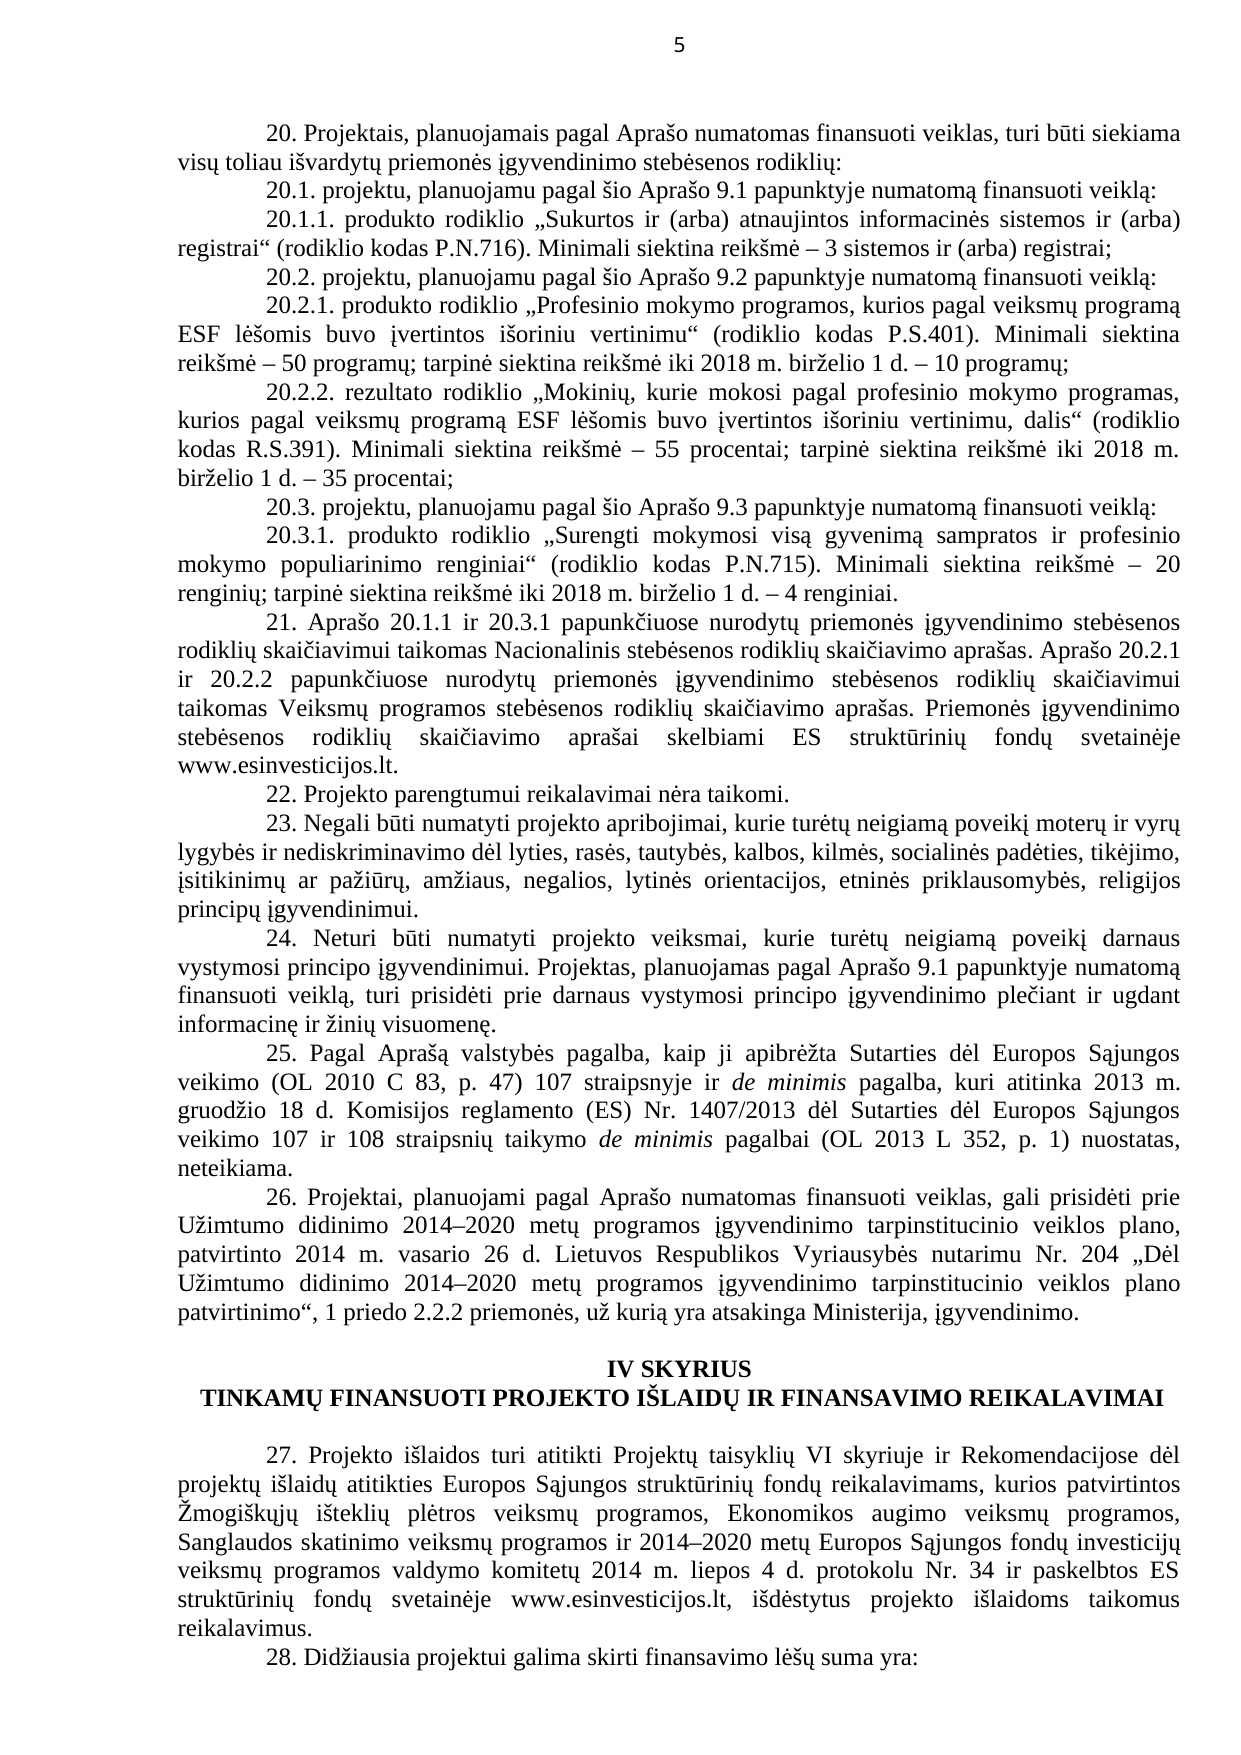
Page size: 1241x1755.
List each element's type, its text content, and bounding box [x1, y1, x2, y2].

text 20.1.1. produkto rodiklio „Sukurtos ir (arba) atnaujintos informacinės sistemos ir (arba) registrai“ (rodiklio kodas P.N.716). Minimali siektina reikšmė – 3 sistemos ir (arba) registrai; [177, 204, 1181, 262]
text IV SKYRIUS [177, 1354, 1181, 1383]
text 26. Projektai, planuojami pagal Aprašo numatomas finansuoti veiklas, gali prisidėti prie Užimtumo didinimo 2014–2020 metų programos įgyvendinimo tarpinstitucinio veiklos plano, patvirtinto 2014 m. vasario 26 d. Lietuvos Respublikos Vyriausybės nutarimu Nr. 204 „Dėl Užimtumo didinimo 2014–2020 metų programos įgyvendinimo tarpinstitucinio veiklos plano patvirtinimo“, 1 priedo 2.2.2 priemonės, už kurią yra atsakinga Ministerija, įgyvendinimo. [177, 1182, 1181, 1326]
text 20.1. projektu, planuojamu pagal šio Aprašo 9.1 papunktyje numatomą finansuoti veiklą: [177, 176, 1181, 204]
text 28. Didžiausia projektui galima skirti finansavimo lėšų suma yra: [177, 1642, 1181, 1671]
text 20.3. projektu, planuojamu pagal šio Aprašo 9.3 papunktyje numatomą finansuoti veiklą: [177, 492, 1181, 521]
text 20.2. projektu, planuojamu pagal šio Aprašo 9.2 papunktyje numatomą finansuoti veiklą: [177, 262, 1181, 291]
text 22. Projekto parengtumui reikalavimai nėra taikomi. [177, 779, 1181, 808]
text 23. Negali būti numatyti projekto apribojimai, kurie turėtų neigiamą poveikį moterų ir vyrų lygybės ir nediskriminavimo dėl lyties, rasės, tautybės, kalbos, kilmės, socialinės padėties, tikėjimo, įsitikinimų ar pažiūrų, amžiaus, negalios, lytinės orientacijos, etninės priklausomybės, religijos principų įgyvendinimui. [177, 808, 1181, 923]
text 24. Neturi būti numatyti projekto veiksmai, kurie turėtų neigiamą poveikį darnaus vystymosi principo įgyvendinimui. Projektas, planuojamas pagal Aprašo 9.1 papunktyje numatomą finansuoti veiklą, turi prisidėti prie darnaus vystymosi principo įgyvendinimo plečiant ir ugdant informacinę ir žinių visuomenę. [177, 923, 1181, 1038]
text 20. Projektais, planuojamais pagal Aprašo numatomas finansuoti veiklas, turi būti siekiama visų toliau išvardytų priemonės įgyvendinimo stebėsenos rodiklių: [177, 118, 1181, 176]
text 21. Aprašo 20.1.1 ir 20.3.1 papunkčiuose nurodytų priemonės įgyvendinimo stebėsenos rodiklių skaičiavimui taikomas Nacionalinis stebėsenos rodiklių skaičiavimo aprašas. Aprašo 20.2.1 ir 20.2.2 papunkčiuose nurodytų priemonės įgyvendinimo stebėsenos rodiklių skaičiavimui taikomas Veiksmų programos stebėsenos rodiklių skaičiavimo aprašas. Priemonės įgyvendinimo stebėsenos rodiklių skaičiavimo aprašai skelbiami ES struktūrinių fondų svetainėje www.esinvesticijos.lt. [177, 607, 1181, 779]
text 20.2.2. rezultato rodiklio „Mokinių, kurie mokosi pagal profesinio mokymo programas, kurios pagal veiksmų programą ESF lėšomis buvo įvertintos išoriniu vertinimu, dalis“ (rodiklio kodas R.S.391). Minimali siektina reikšmė – 55 procentai; tarpinė siektina reikšmė iki 2018 m. birželio 1 d. – 35 procentai; [177, 377, 1181, 492]
text 20.3.1. produkto rodiklio „Surengti mokymosi visą gyvenimą sampratos ir profesinio mokymo populiarinimo renginiai“ (rodiklio kodas P.N.715). Minimali siektina reikšmė – 20 renginių; tarpinė siektina reikšmė iki 2018 m. birželio 1 d. – 4 renginiai. [177, 521, 1181, 607]
text TINKAMŲ FINANSUOTI PROJEKTO IŠLAIDŲ IR FINANSAVIMO REIKALAVIMAI [177, 1383, 1181, 1412]
text 20.2.1. produkto rodiklio „Profesinio mokymo programos, kurios pagal veiksmų programą ESF lėšomis buvo įvertintos išoriniu vertinimu“ (rodiklio kodas P.S.401). Minimali siektina reikšmė – 50 programų; tarpinė siektina reikšmė iki 2018 m. birželio 1 d. – 10 programų; [177, 291, 1181, 377]
text 27. Projekto išlaidos turi atitikti Projektų taisyklių VI skyriuje ir Rekomendacijose dėl projektų išlaidų atitikties Europos Sąjungos struktūrinių fondų reikalavimams, kurios patvirtintos Žmogiškųjų išteklių plėtros veiksmų programos, Ekonomikos augimo veiksmų programos, Sanglaudos skatinimo veiksmų programos ir 2014–2020 metų Europos Sąjungos fondų investicijų veiksmų programos valdymo komitetų 2014 m. liepos 4 d. protokolu Nr. 34 ir paskelbtos ES struktūrinių fondų svetainėje www.esinvesticijos.lt, išdėstytus projekto išlaidoms taikomus reikalavimus. [177, 1441, 1181, 1642]
text 25. Pagal Aprašą valstybės pagalba, kaip ji apibrėžta Sutarties dėl Europos Sąjungos veikimo (OL 2010 C 83, p. 47) 107 straipsnyje ir de minimis pagalba, kuri atitinka 2013 m. gruodžio 18 d. Komisijos reglamento (ES) Nr. 1407/2013 dėl Sutarties dėl Europos Sąjungos veikimo 107 ir 108 straipsnių taikymo de minimis pagalbai (OL 2013 L 352, p. 1) nuostatas, neteikiama. [177, 1038, 1181, 1182]
